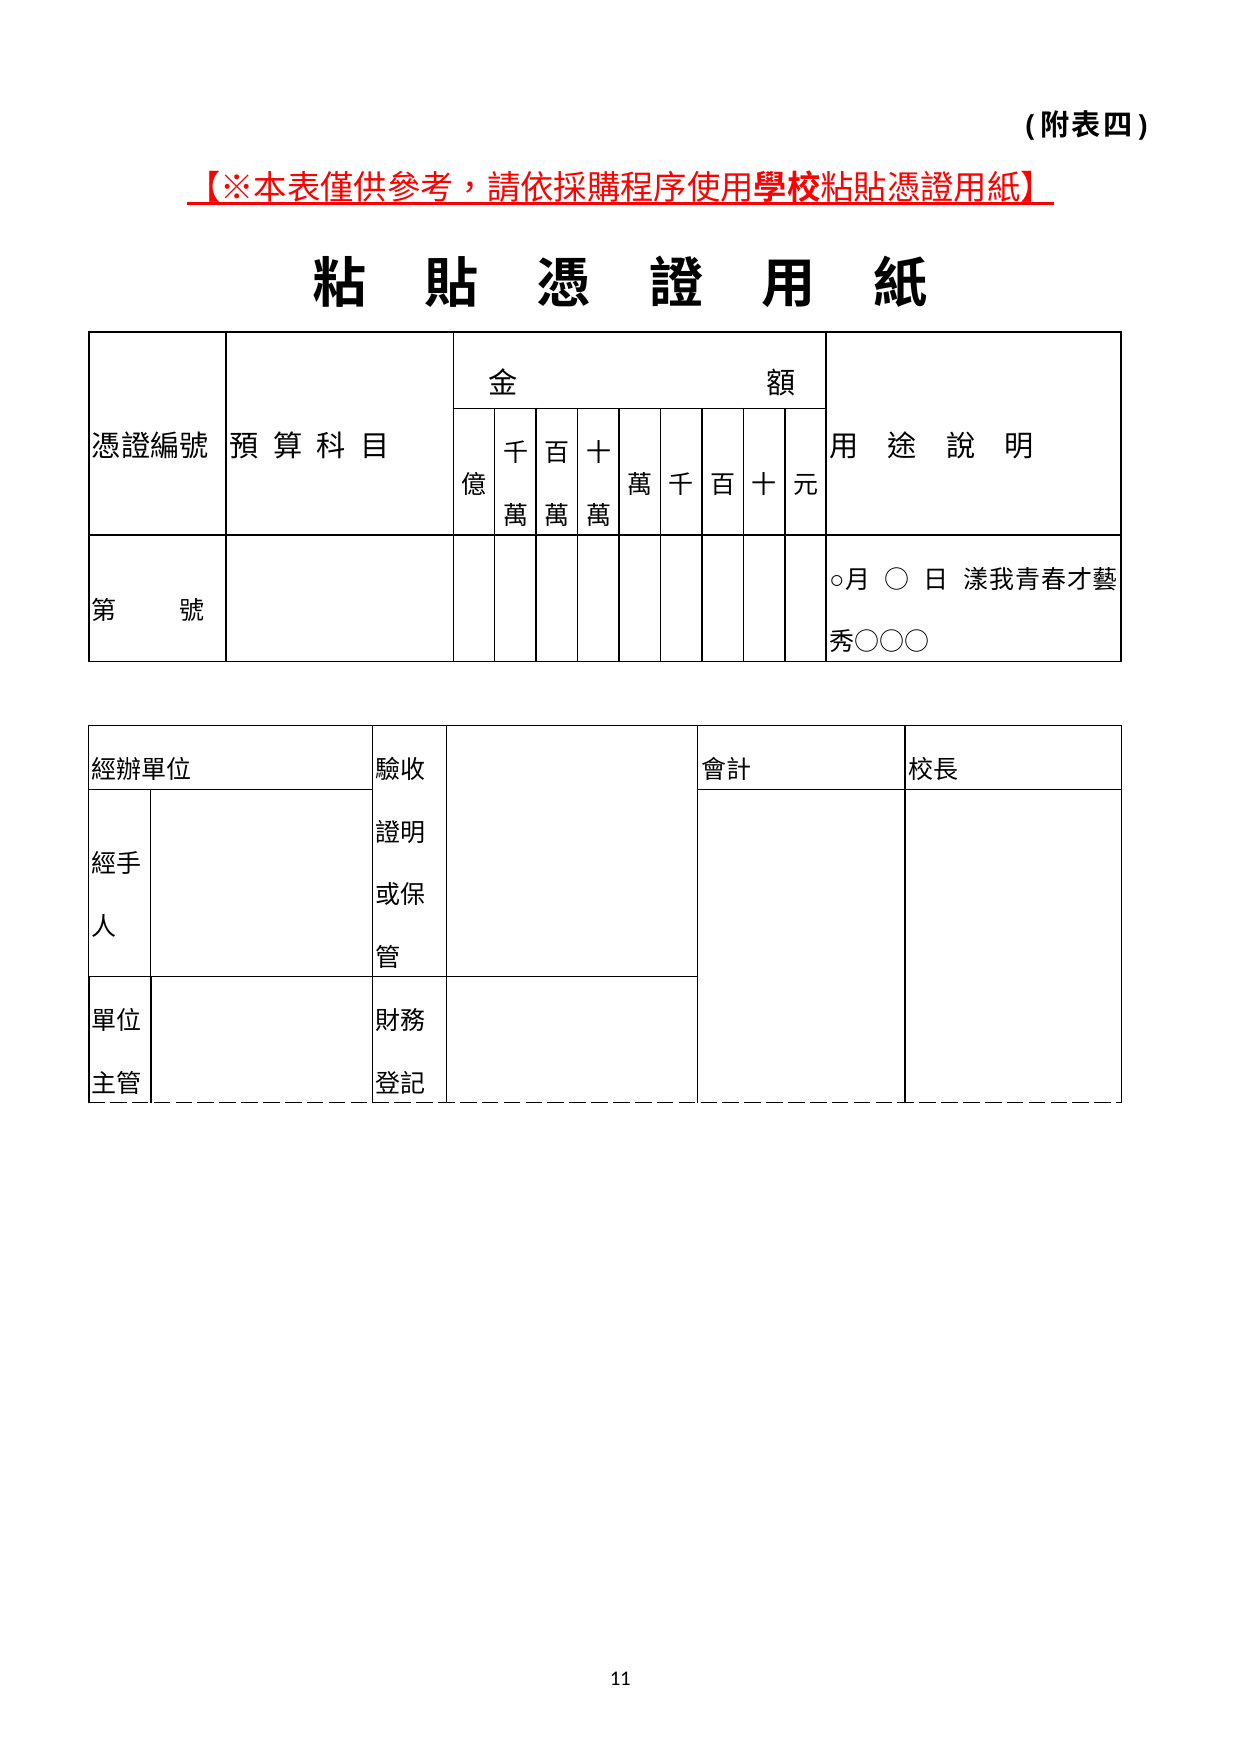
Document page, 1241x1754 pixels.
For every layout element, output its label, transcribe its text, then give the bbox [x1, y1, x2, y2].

table_cell [703, 536, 743, 661]
table_cell 經手人 [89, 790, 150, 976]
table_header 金 額 [454, 333, 825, 408]
table_header 校長 [906, 726, 1121, 788]
table_cell 第 號 [90, 536, 225, 661]
table_cell [661, 536, 701, 661]
table_header 憑證編號 [90, 333, 225, 534]
table_cell [447, 977, 697, 1102]
table_cell 財務登記 [373, 977, 446, 1102]
table_cell ○月 ○ 日 漾我青春才藝秀○○○ [827, 536, 1120, 661]
table_cell [698, 790, 904, 1102]
table_cell 十 [744, 409, 784, 534]
table_cell 百萬 [537, 409, 577, 534]
table_header 驗收證明或保管 [373, 726, 446, 976]
table_cell [454, 536, 494, 661]
table_cell 千 [661, 409, 701, 534]
table_cell [152, 977, 372, 1102]
table_cell 萬 [620, 409, 660, 534]
table_header [447, 726, 697, 976]
table_cell 千萬 [495, 409, 535, 534]
table_cell [227, 536, 453, 661]
table_cell 單位主管 [90, 977, 150, 1102]
text 粘 貼 憑 證 用 紙 [89, 206, 1152, 331]
table_cell [151, 790, 372, 976]
table_header 用 途 說 明 [827, 333, 1120, 534]
table_cell [620, 536, 660, 661]
table_cell [906, 790, 1121, 1102]
table_cell 億 [454, 409, 494, 534]
table_cell [537, 536, 577, 661]
table_cell 元 [786, 409, 825, 534]
table_header 經辦單位 [89, 726, 372, 788]
text 【※本表僅供參考，請依採購程序使用學校粘貼憑證用紙】 [89, 143, 1152, 206]
table_cell [495, 536, 535, 661]
text (附表四) [89, 81, 1152, 143]
table_cell [786, 536, 825, 661]
table_header 會計 [698, 726, 904, 788]
table_cell [578, 536, 618, 661]
table_header 預 算 科 目 [227, 333, 453, 534]
table_cell 十萬 [578, 409, 618, 534]
table_cell 百 [703, 409, 743, 534]
table_cell [744, 536, 784, 661]
